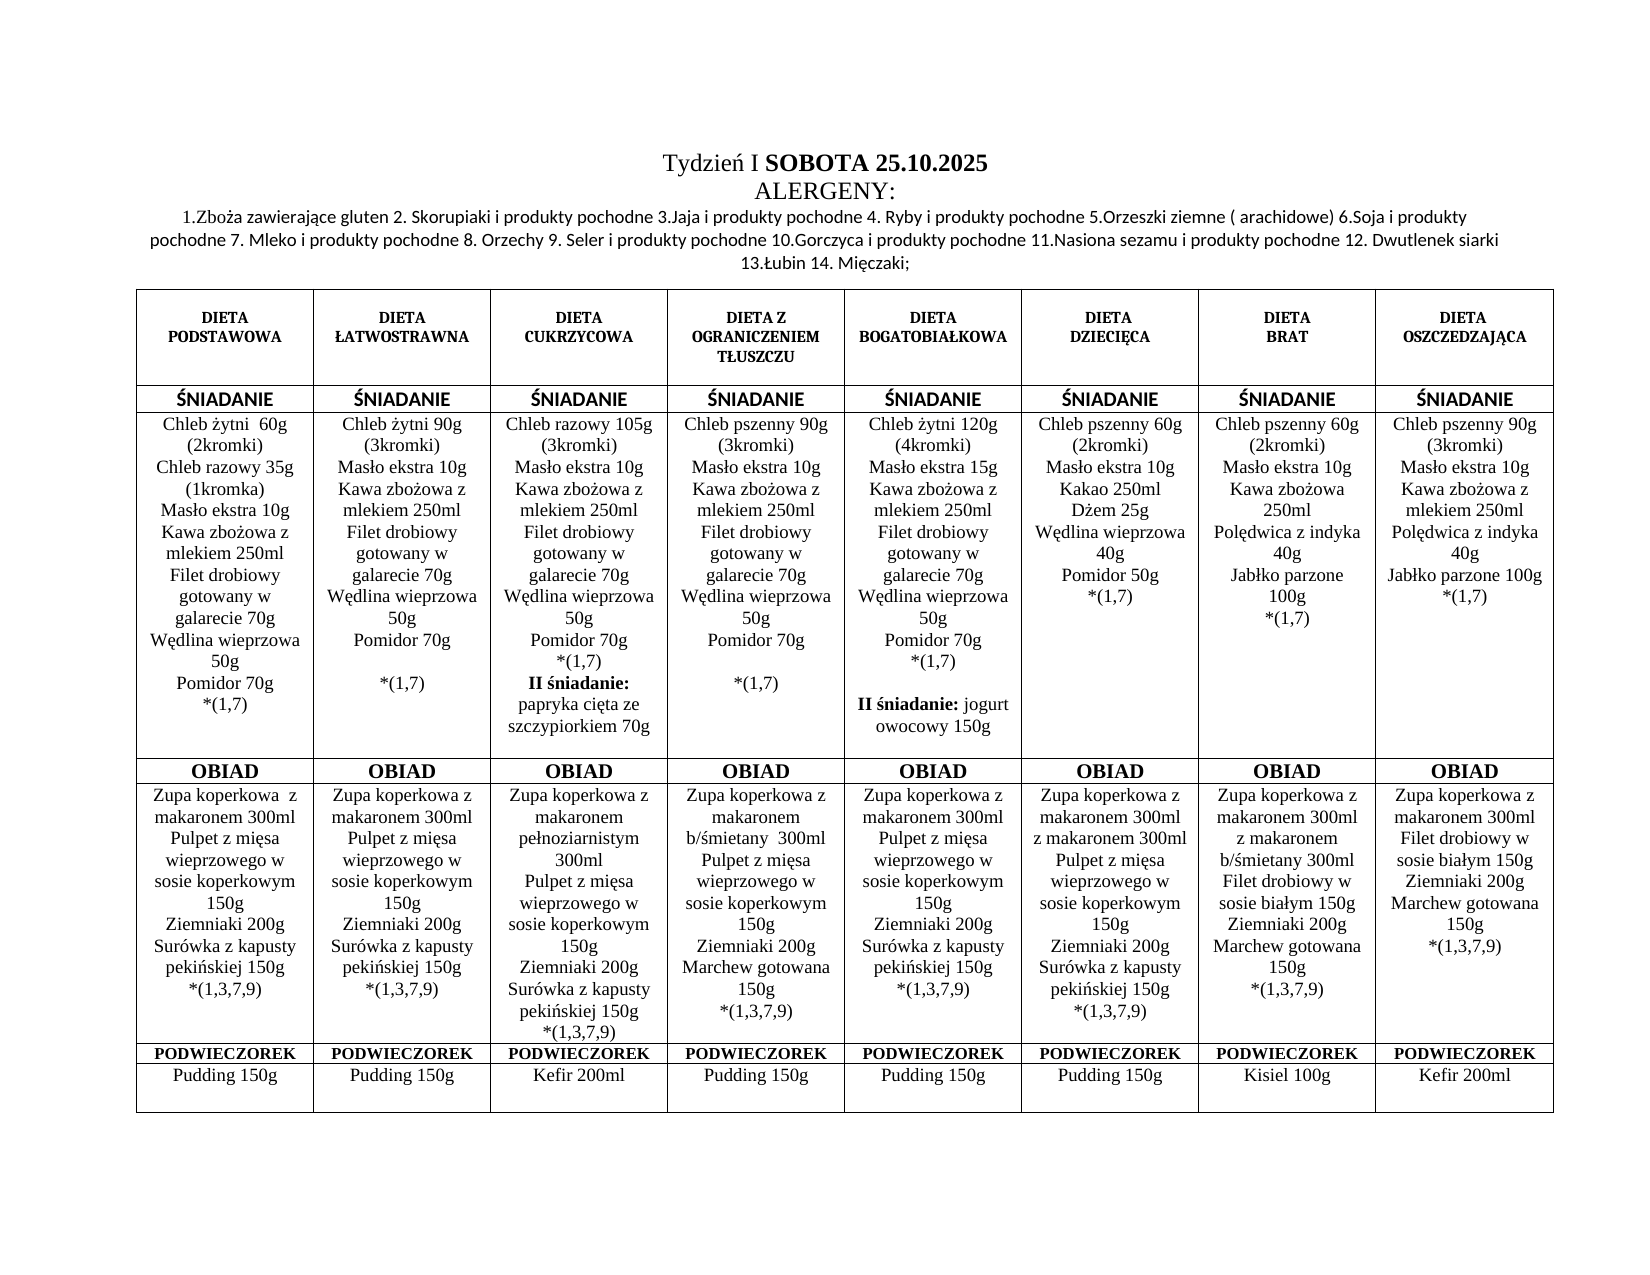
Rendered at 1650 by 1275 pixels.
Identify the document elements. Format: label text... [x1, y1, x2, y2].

table_cell OBIAD [845, 759, 856, 783]
table_cell Zupa koperkowa z makaronem 300ml z makaronem 300ml Pulpet z mięsa wieprzowego w sosie koperkowym 150g Ziemniaki 200g Surówka z kapusty pekińskiej 150g *(1,3,7,9) [1022, 784, 1198, 1043]
table_cell Pudding 150g [314, 1064, 490, 1112]
table_cell OBIAD [137, 759, 148, 783]
table_cell Kefir 200ml [1376, 1064, 1553, 1112]
table_cell Pudding 150g [845, 1064, 1021, 1112]
table_cell ŚNIADANIE [1543, 386, 1553, 412]
table_cell Chleb pszenny 90g (3kromki) Masło ekstra 10g Kawa zbożowa z mlekiem 250ml Polędwica z indyka 40g Jabłko parzone 100g *(1,7) [1376, 413, 1553, 758]
table_header DIETA Z OGRANICZENIEM TŁUSZCZU [833, 290, 844, 385]
table_cell OBIAD [1199, 759, 1210, 783]
table_cell Pudding 150g [668, 1064, 844, 1112]
table_header DIETA BRAT [1199, 290, 1375, 385]
table_cell Zupa koperkowa z makaronem 300ml z makaronem b/śmietany 300ml Filet drobiowy w sosie białym 150g Ziemniaki 200g Marchew gotowana 150g *(1,3,7,9) [1199, 784, 1375, 1043]
table_cell OBIAD [1376, 759, 1387, 783]
table_cell OBIAD [479, 759, 490, 783]
table_cell Zupa koperkowa z makaronem 300ml Pulpet z mięsa wieprzowego w sosie koperkowym 150g Ziemniaki 200g Surówka z kapusty pekińskiej 150g *(1,3,7,9) [845, 784, 1021, 1043]
table_cell OBIAD [833, 759, 844, 783]
table_cell Zupa koperkowa z makaronem 300ml Pulpet z mięsa wieprzowego w sosie koperkowym 150g Ziemniaki 200g Surówka z kapusty pekińskiej 150g *(1,3,7,9) [314, 784, 490, 1043]
table_cell Pudding 150g [1022, 1064, 1198, 1112]
table_header DIETA Z OGRANICZENIEM TŁUSZCZU [668, 290, 679, 385]
table_cell ŚNIADANIE [1022, 386, 1033, 412]
table_cell Chleb pszenny 90g (3kromki) Masło ekstra 10g Kawa zbożowa z mlekiem 250ml Filet drobiowy gotowany w galarecie 70g Wędlina wieprzowa 50g Pomidor 70g *(1,7) [668, 413, 844, 758]
table_cell ŚNIADANIE [1376, 386, 1387, 412]
table_header DIETA ŁATWOSTRAWNA [314, 290, 490, 385]
table_cell ŚNIADANIE [1187, 386, 1198, 412]
table_cell OBIAD [491, 759, 502, 783]
table_cell Zupa koperkowa z makaronem 300ml Filet drobiowy w sosie białym 150g Ziemniaki 200g Marchew gotowana 150g *(1,3,7,9) [1376, 784, 1553, 1043]
table_cell OBIAD [1022, 759, 1033, 783]
table_cell ŚNIADANIE [302, 386, 313, 412]
table_cell ŚNIADANIE [1199, 386, 1210, 412]
table_cell Pudding 150g [137, 1064, 313, 1112]
table_header DIETA OSZCZEDZAJĄCA [1376, 290, 1553, 385]
table_cell ŚNIADANIE [314, 386, 325, 412]
text 1.Zboża zawierające gluten 2. Skorupiaki i produkty pochodne 3.Jaja i produkty pochodne 4. Ryby i produkty pochodne 5.Orzeszki ziemne ( arachidowe) 6.Soja i produkty pochodne 7. Mleko i produkty pochodne 8. Orzechy 9. Seler i produkty pochodne 10.Gorczyca i produkty pochodne 11.Nasiona sezamu i produkty pochodne 12. Dwutlenek siarki 13.Łubin 14. Mięczaki; [148, 205, 1502, 274]
table_cell OBIAD [1187, 759, 1198, 783]
table_cell Kefir 200ml [491, 1064, 502, 1112]
table_header DIETA BOGATOBIAŁKOWA [845, 290, 1021, 385]
table_cell Chleb pszenny 60g (2kromki) Masło ekstra 10g Kakao 250ml Dżem 25g Wędlina wieprzowa 40g Pomidor 50g *(1,7) [1022, 413, 1198, 758]
table_header DIETA CUKRZYCOWA [491, 290, 667, 385]
table_header DIETA DZIECIĘCA [1022, 290, 1198, 385]
table_cell ŚNIADANIE [1010, 386, 1021, 412]
table_cell Chleb żytni 120g (4kromki) Masło ekstra 15g Kawa zbożowa z mlekiem 250ml Filet drobiowy gotowany w galarecie 70g Wędlina wieprzowa 50g Pomidor 70g *(1,7) II śniadanie: jogurt owocowy 150g [1010, 413, 1021, 758]
table_cell Zupa koperkowa z makaronem 300ml Pulpet z mięsa wieprzowego w sosie koperkowym 150g Ziemniaki 200g Surówka z kapusty pekińskiej 150g *(1,3,7,9) [137, 784, 313, 1043]
table_cell Chleb razowy 105g (3kromki) Masło ekstra 10g Kawa zbożowa z mlekiem 250ml Filet drobiowy gotowany w galarecie 70g Wędlina wieprzowa 50g Pomidor 70g *(1,7) II śniadanie: papryka cięta ze szczypiorkiem 70g [491, 413, 667, 758]
table_cell Kefir 200ml [656, 1064, 667, 1112]
table_cell ŚNIADANIE [668, 386, 679, 412]
table_cell Chleb żytni 60g (2kromki) Chleb razowy 35g (1kromka) Masło ekstra 10g Kawa zbożowa z mlekiem 250ml Filet drobiowy gotowany w galarecie 70g Wędlina wieprzowa 50g Pomidor 70g *(1,7) [137, 413, 313, 758]
table_cell ŚNIADANIE [1364, 386, 1375, 412]
table_cell Chleb pszenny 60g (2kromki) Masło ekstra 10g Kawa zbożowa 250ml Polędwica z indyka 40g Jabłko parzone 100g *(1,7) [1199, 413, 1375, 758]
table_cell ŚNIADANIE [479, 386, 490, 412]
table_header DIETA PODSTAWOWA [137, 290, 313, 385]
table_cell OBIAD [668, 759, 679, 783]
table_cell ŚNIADANIE [656, 386, 667, 412]
table_cell OBIAD [302, 759, 313, 783]
table_cell ŚNIADANIE [491, 386, 502, 412]
table_cell OBIAD [656, 759, 667, 783]
table_cell OBIAD [314, 759, 325, 783]
table_cell Chleb żytni 120g (4kromki) Masło ekstra 15g Kawa zbożowa z mlekiem 250ml Filet drobiowy gotowany w galarecie 70g Wędlina wieprzowa 50g Pomidor 70g *(1,7) II śniadanie: jogurt owocowy 150g [845, 413, 856, 758]
table_cell ŚNIADANIE [137, 386, 148, 412]
table_cell OBIAD [1010, 759, 1021, 783]
table_cell Zupa koperkowa z makaronem b/śmietany 300ml Pulpet z mięsa wieprzowego w sosie koperkowym 150g Ziemniaki 200g Marchew gotowana 150g *(1,3,7,9) [668, 784, 844, 1043]
table_cell OBIAD [1543, 759, 1553, 783]
text Tydzień I SOBOTA 25.10.2025 [148, 148, 1502, 176]
text ALERGENY: [148, 176, 1502, 205]
table_cell OBIAD [1364, 759, 1375, 783]
table_cell Chleb żytni 90g (3kromki) Masło ekstra 10g Kawa zbożowa z mlekiem 250ml Filet drobiowy gotowany w galarecie 70g Wędlina wieprzowa 50g Pomidor 70g *(1,7) [314, 413, 490, 758]
table_cell ŚNIADANIE [833, 386, 844, 412]
table_cell ŚNIADANIE [845, 386, 856, 412]
table_cell Kisiel 100g [1199, 1064, 1375, 1112]
